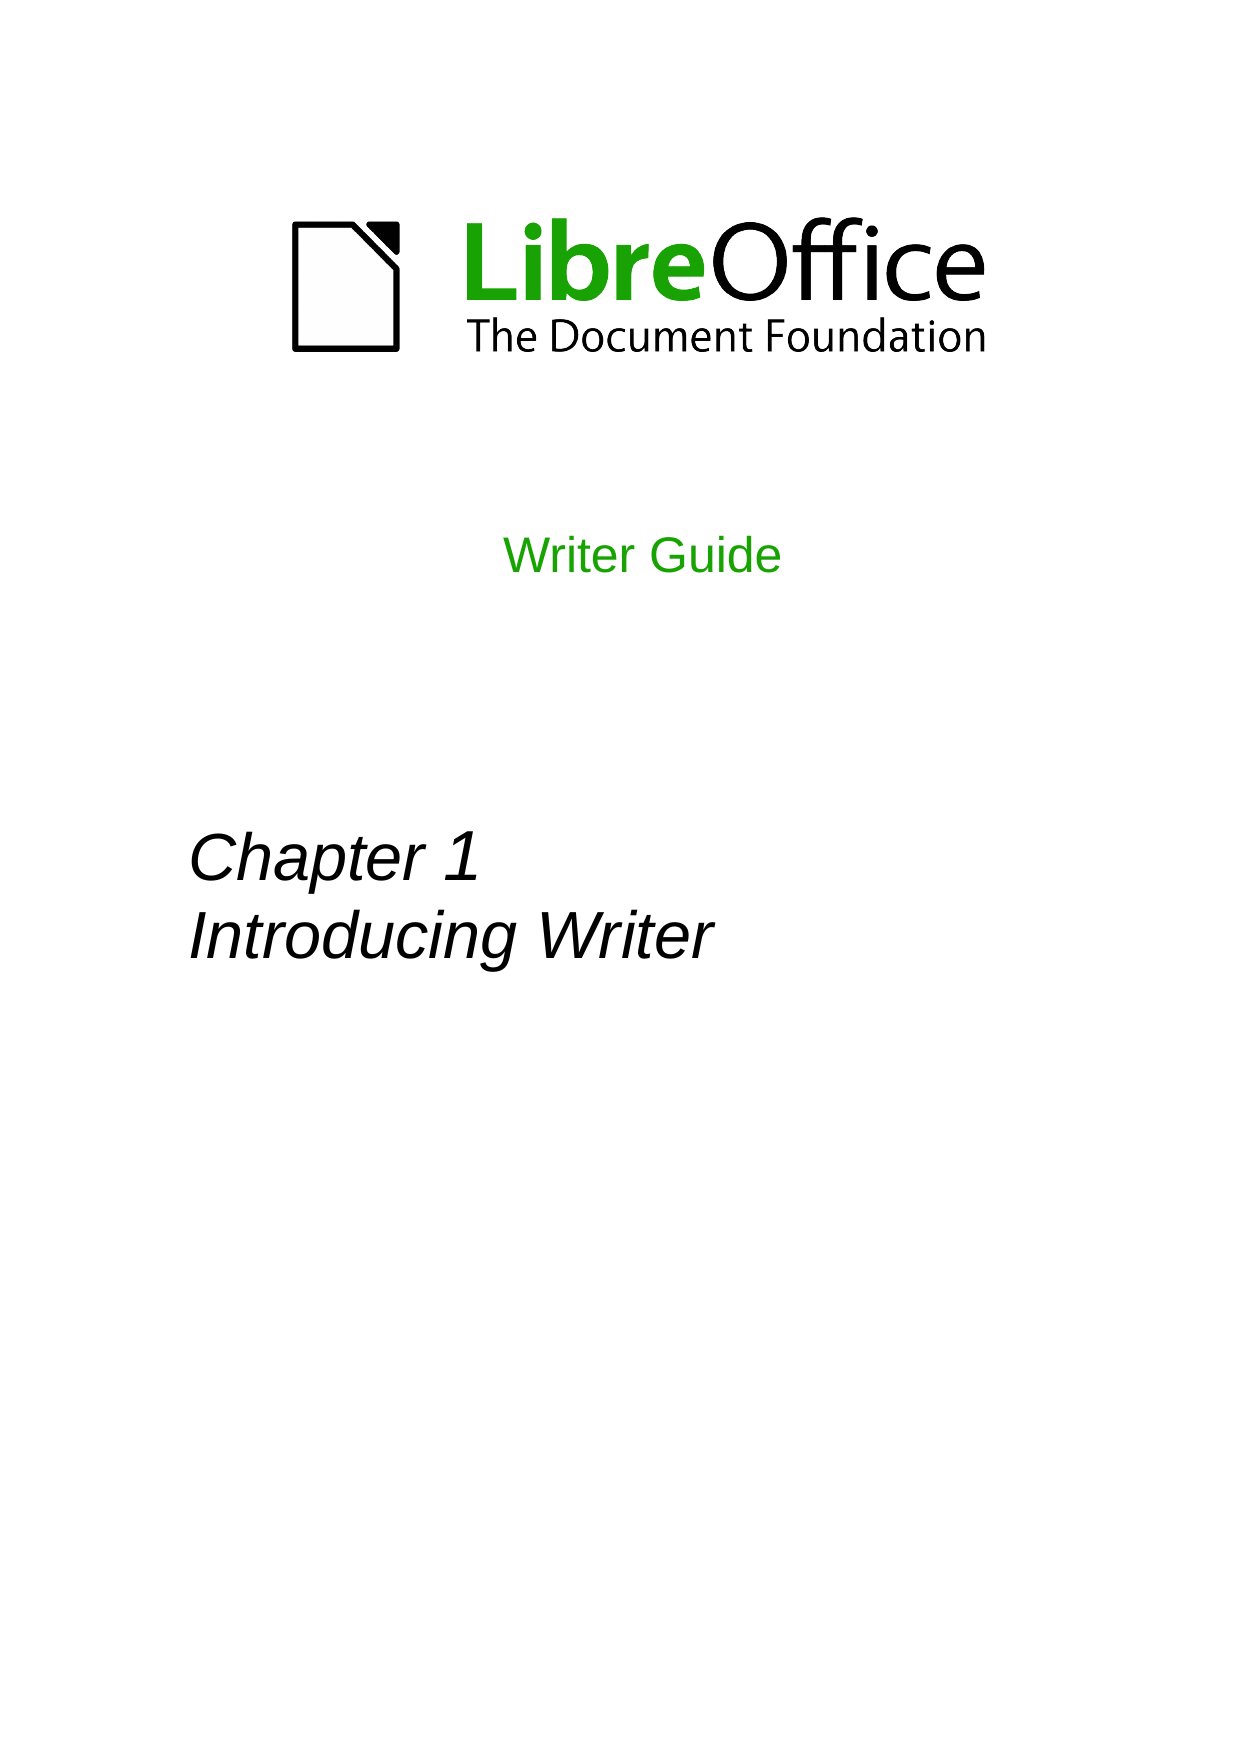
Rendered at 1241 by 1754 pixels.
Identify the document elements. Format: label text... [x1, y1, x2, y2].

picture [250, 186, 1035, 387]
text Writer Guide [188, 526, 1098, 583]
subtitle Chapter 1 Introducing Writer [188, 814, 1098, 972]
